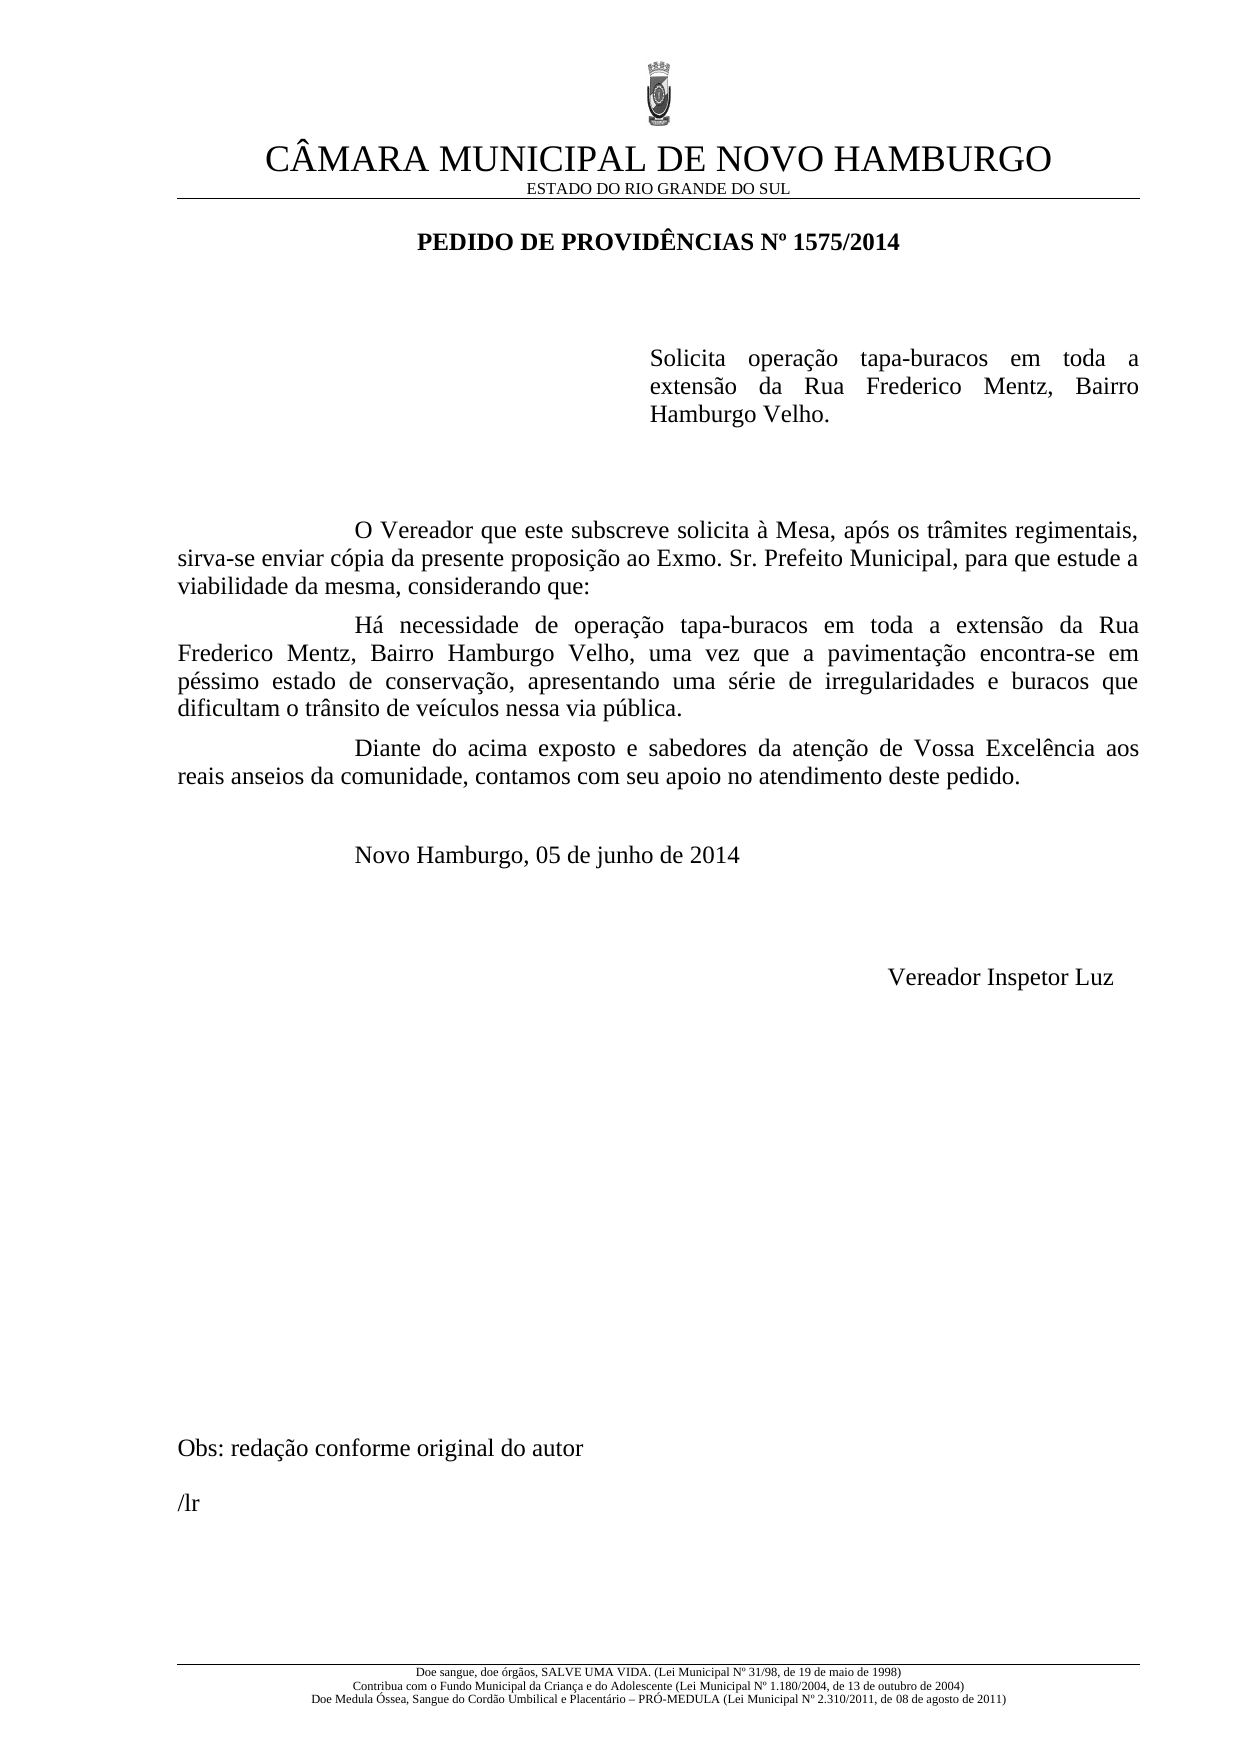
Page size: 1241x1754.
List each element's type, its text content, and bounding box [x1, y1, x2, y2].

title PEDIDO DE PROVIDÊNCIAS Nº 1575/2014 [177, 228, 1140, 256]
text Novo Hamburgo, 05 de junho de 2014 [177, 841, 1140, 869]
text Há necessidade de operação tapa-buracos em toda a extensão da Rua Frederico Mentz, Bairro Hamburgo Velho, uma vez que a pavimentação encontra-se em péssimo estado de conservação, apresentando uma série de irregularidades e buracos que dificultam o trânsito de veículos nessa via pública. [177, 611, 1140, 722]
text /lr [177, 1489, 1140, 1517]
text Obs: redação conforme original do autor [177, 1434, 1140, 1462]
text O Vereador que este subscreve solicita à Mesa, após os trâmites regimentais, sirva-se enviar cópia da presente proposição ao Exmo. Sr. Prefeito Municipal, para que estude a viabilidade da mesma, considerando que: [177, 516, 1140, 599]
text Diante do acima exposto e sabedores da atenção de Vossa Excelência aos reais anseios da comunidade, contamos com seu apoio no atendimento deste pedido. [177, 734, 1140, 789]
text Vereador Inspetor Luz [768, 963, 1140, 991]
text Solicita operação tapa-buracos em toda a extensão da Rua Frederico Mentz, Bairro Hamburgo Velho. [649, 344, 1140, 428]
